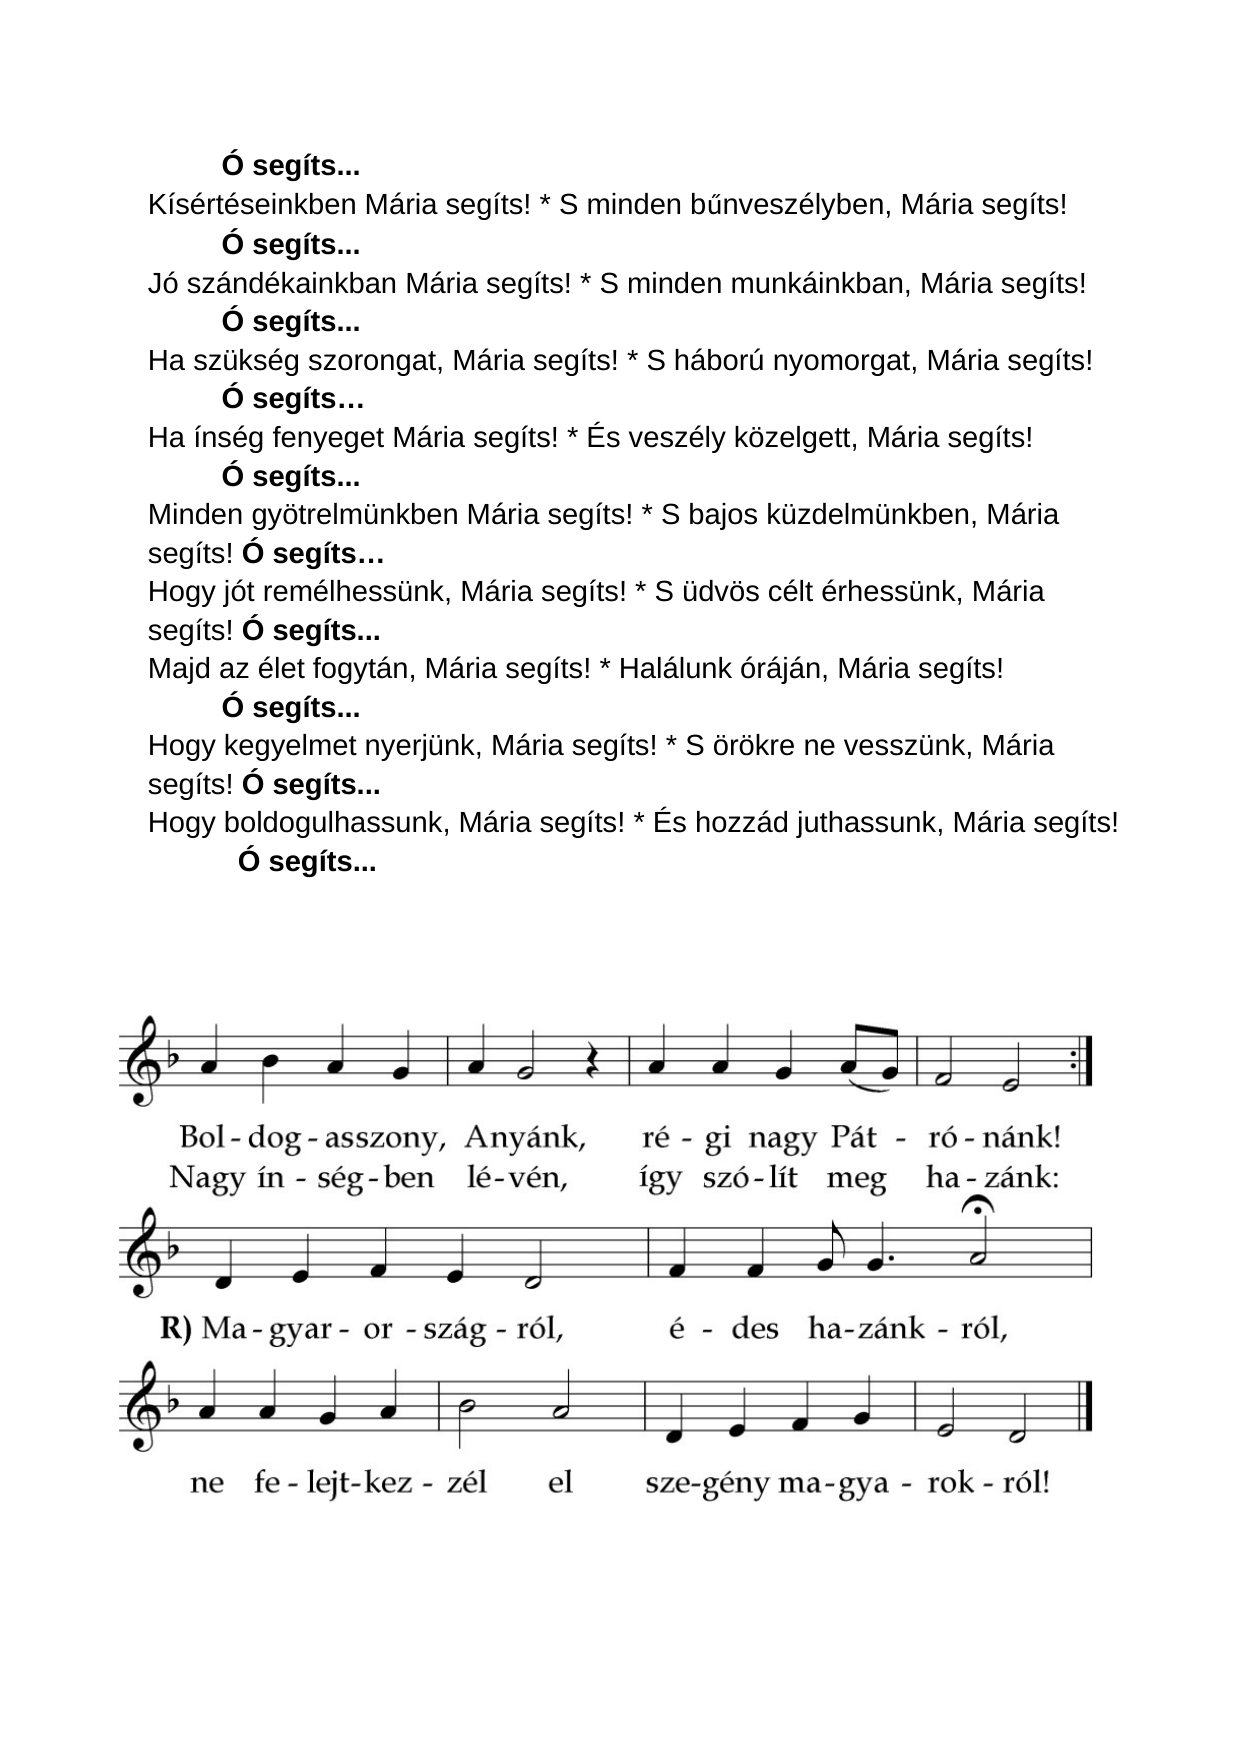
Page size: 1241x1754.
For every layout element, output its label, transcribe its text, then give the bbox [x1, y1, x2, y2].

text Ó segíts... Minden gyötrelmünkben Mária segíts! * S bajos küzdelmünkben, Mária segíts! Ó segíts… Hogy jót remélhessünk, Mária segíts! * S üdvös célt érhessünk, Mária segíts! Ó segíts... [148, 459, 1122, 646]
text Ó segíts... Kísértéseinkben Mária segíts! * S minden bűnveszélyben, Mária segíts! [148, 148, 1122, 222]
text Ó segíts... [148, 844, 1122, 878]
text Ó segíts... Jó szándékainkban Mária segíts! * S minden munkáinkban, Mária segíts! [148, 227, 1122, 299]
text Ó segíts… Ha ínség fenyeget Mária segíts! * És veszély közelgett, Mária segíts! [148, 382, 1122, 454]
text Ó segíts... [221, 690, 1122, 723]
text Majd az élet fogytán, Mária segíts! * Halálunk óráján, Mária segíts! [148, 651, 1122, 685]
text Hogy kegyelmet nyerjünk, Mária segíts! * S örökre ne vesszünk, Mária segíts! Ó segíts... Hogy boldogulhassunk, Mária segíts! * És hozzád juthassunk, Mária segíts! [148, 728, 1122, 839]
text Ó segíts... Ha szükség szorongat, Mária segíts! * S háború nyomorgat, Mária segíts! [148, 304, 1122, 377]
